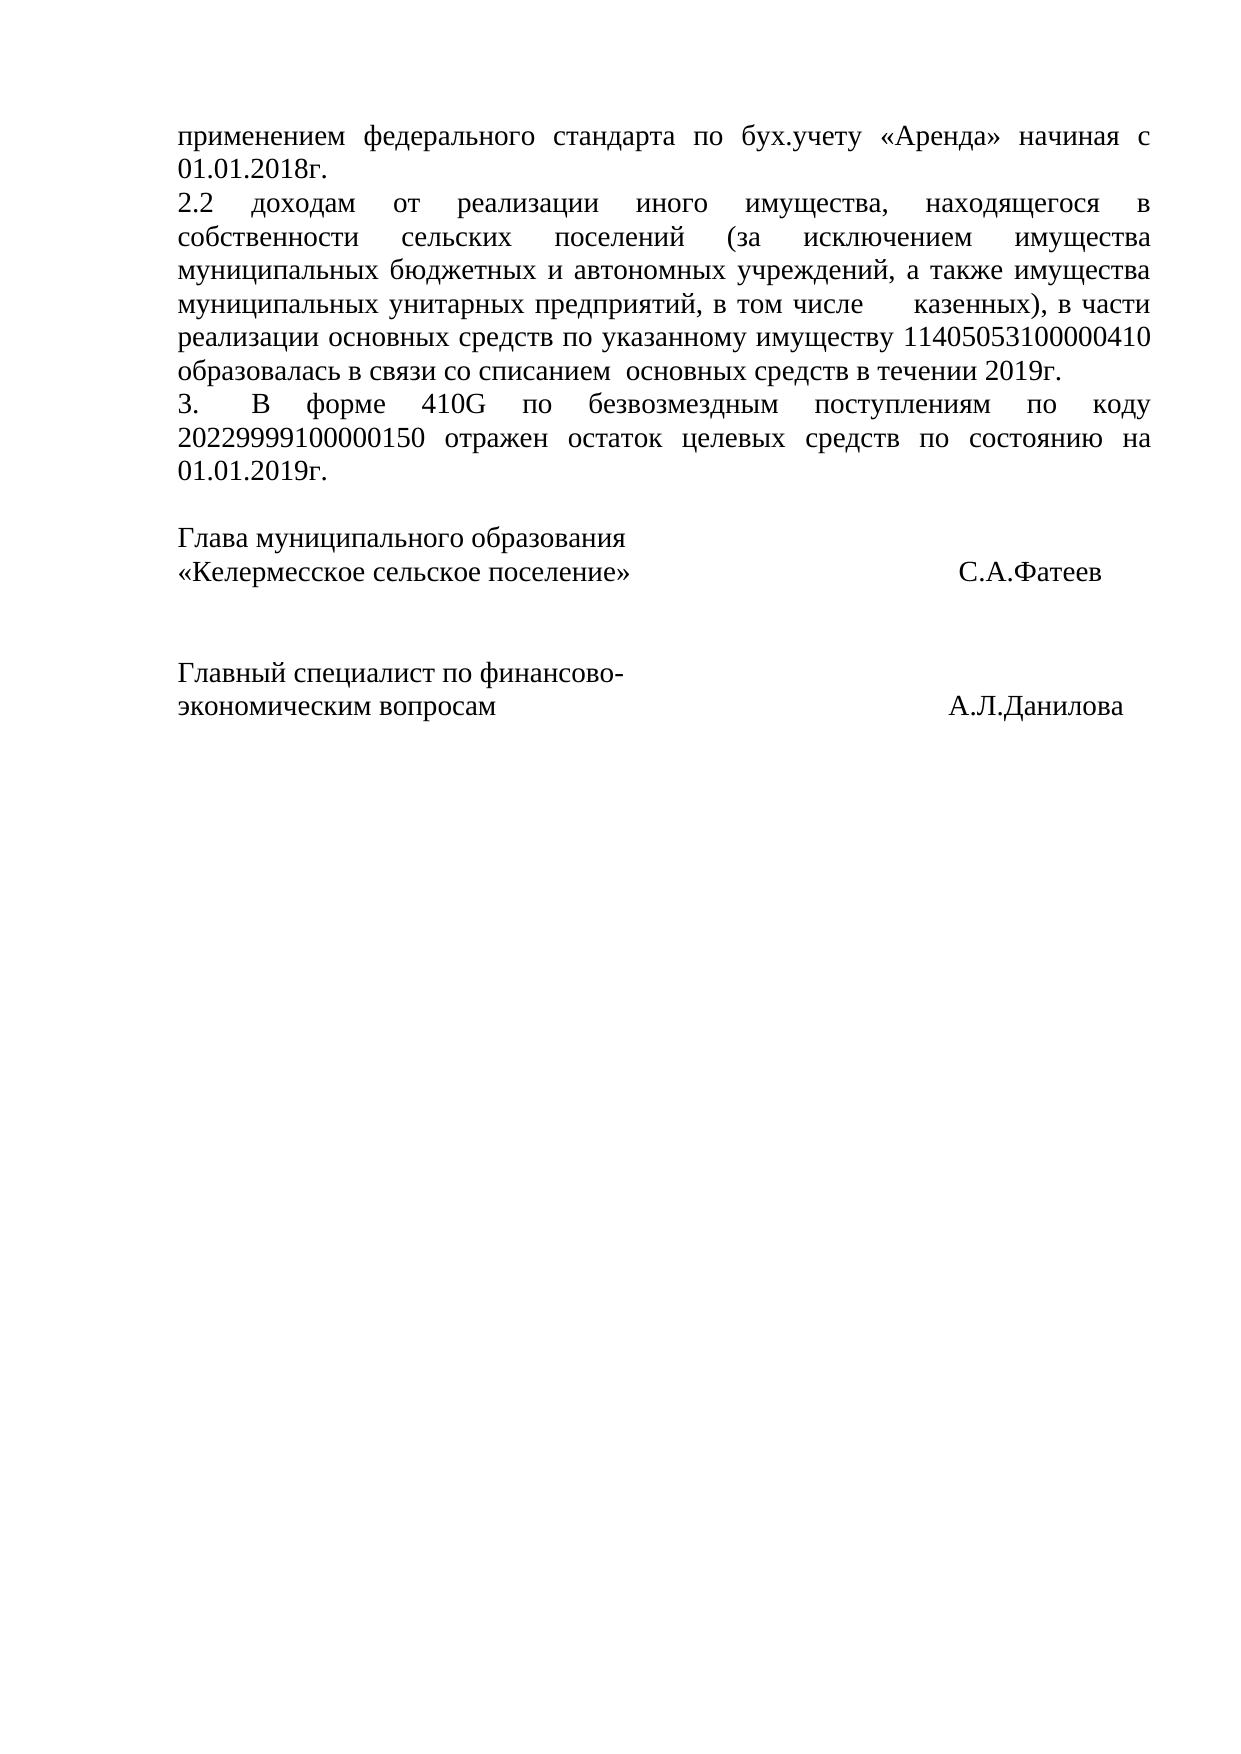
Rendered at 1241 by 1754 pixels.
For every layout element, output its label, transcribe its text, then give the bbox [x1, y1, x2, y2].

text 3. В форме 410G по безвозмездным поступлениям по коду 20229999100000150 отражен остаток целевых средств по состоянию на 01.01.2019г. [177, 386, 1152, 487]
text применением федерального стандарта по бух.учету «Аренда» начиная с 01.01.2018г. [177, 118, 1152, 185]
text Главный специалист по финансово- [177, 655, 1152, 688]
text 2.2 доходам от реализации иного имущества, находящегося в собственности сельских поселений (за исключением имущества муниципальных бюджетных и автономных учреждений, а также имущества муниципальных унитарных предприятий, в том числе казенных), в части реализации основных средств по указанному имуществу 11405053100000410 образовалась в связи со списанием основных средств в течении 2019г. [177, 185, 1152, 386]
text экономическим вопросам А.Л.Данилова [177, 688, 1152, 722]
text «Келермесское сельское поселение» С.А.Фатеев [177, 554, 1152, 588]
text Глава муниципального образования [177, 521, 1152, 554]
